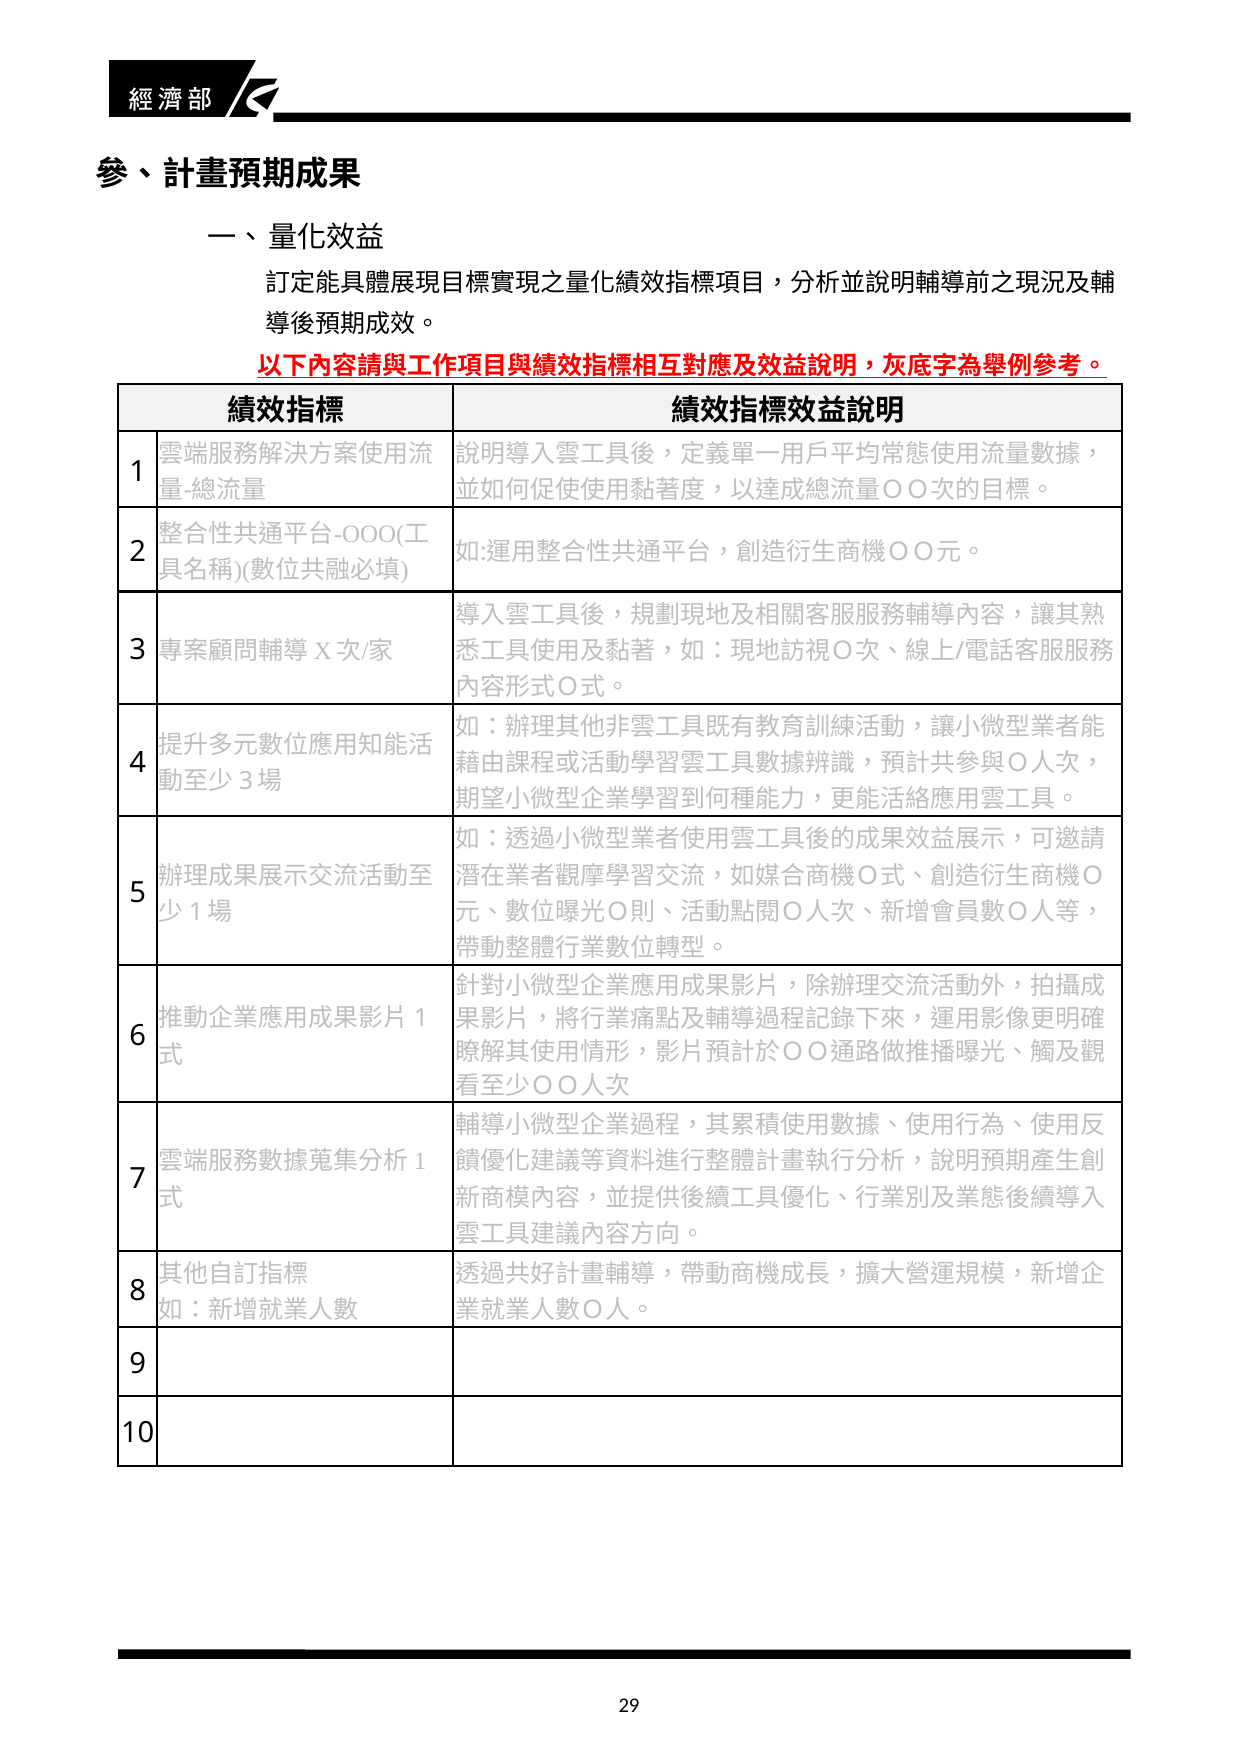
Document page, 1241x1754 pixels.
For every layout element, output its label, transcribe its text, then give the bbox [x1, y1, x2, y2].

table_cell 6 [119, 966, 156, 1101]
table_cell 如：辦理其他非雲工具既有教育訓練活動，讓小微型業者能藉由課程或活動學習雲工具數據辨識，預計共參與Ｏ人次，期望小微型企業學習到何種能力，更能活絡應用雲工具。 [454, 705, 1121, 815]
table_cell 如：透過小微型業者使用雲工具後的成果效益展示，可邀請潛在業者觀摩學習交流，如媒合商機Ｏ式、創造衍生商機Ｏ元、數位曝光Ｏ則、活動點閱Ｏ人次、新增會員數Ｏ人等，帶動整體行業數位轉型。 [454, 817, 1121, 964]
table_cell 4 [119, 705, 156, 815]
table_cell 3 [119, 593, 156, 703]
table_cell 透過共好計畫輔導，帶動商機成長，擴大營運規模，新增企業就業人數Ｏ人。 [454, 1252, 1121, 1326]
table_cell 雲端服務解決方案使用流量-總流量 [158, 432, 452, 506]
text 參、計畫預期成果 [95, 145, 1122, 195]
table_cell 如:運用整合性共通平台，創造衍生商機ＯＯ元。 [454, 508, 1121, 590]
table_cell [158, 1397, 452, 1465]
table_cell 2 [119, 508, 156, 590]
table_cell [454, 1397, 1121, 1465]
table_cell 提升多元數位應用知能活動至少3場 [158, 705, 452, 815]
list 量化效益 [207, 208, 1122, 258]
table_cell 雲端服務數據蒐集分析1式 [158, 1103, 452, 1249]
table_cell 7 [119, 1103, 156, 1249]
table_header 績效指標 [119, 385, 452, 430]
table_cell 1 [119, 432, 156, 506]
table_cell 9 [119, 1328, 156, 1395]
text 以下內容請與工作項目與績效指標相互對應及效益說明，灰底字為舉例參考。 [207, 341, 1122, 383]
table_cell 導入雲工具後，規劃現地及相關客服服務輔導內容，讓其熟悉工具使用及黏著，如：現地訪視Ｏ次、線上/電話客服服務內容形式Ｏ式。 [454, 593, 1121, 703]
table_cell 說明導入雲工具後，定義單一用戶平均常態使用流量數據，並如何促使使用黏著度，以達成總流量ＯＯ次的目標。 [454, 432, 1121, 506]
table_cell 專案顧問輔導X次/家 [158, 593, 452, 703]
table_cell 針對小微型企業應用成果影片，除辦理交流活動外，拍攝成果影片，將行業痛點及輔導過程記錄下來，運用影像更明確瞭解其使用情形，影片預計於ＯＯ通路做推播曝光、觸及觀看至少ＯＯ人次 [454, 966, 1121, 1101]
text 訂定能具體展現目標實現之量化績效指標項目，分析並說明輔導前之現況及輔導後預期成效。 [265, 258, 1122, 341]
table_cell 10 [119, 1397, 156, 1465]
table_cell 推動企業應用成果影片1式 [158, 966, 452, 1101]
table_cell [454, 1328, 1121, 1395]
picture [109, 60, 279, 117]
table_cell 辦理成果展示交流活動至少1場 [158, 817, 452, 964]
table_cell 輔導小微型企業過程，其累積使用數據、使用行為、使用反饋優化建議等資料進行整體計畫執行分析，說明預期產生創新商模內容，並提供後續工具優化、行業別及業態後續導入雲工具建議內容方向。 [454, 1103, 1121, 1249]
table_cell [158, 1328, 452, 1395]
table_cell 整合性共通平台-OOO(工具名稱)(數位共融必填) [158, 508, 452, 590]
table_cell 其他自訂指標 如：新增就業人數 [158, 1252, 452, 1326]
table_cell 8 [119, 1252, 156, 1326]
table_header 績效指標效益說明 [454, 385, 1121, 430]
table_cell 5 [119, 817, 156, 964]
